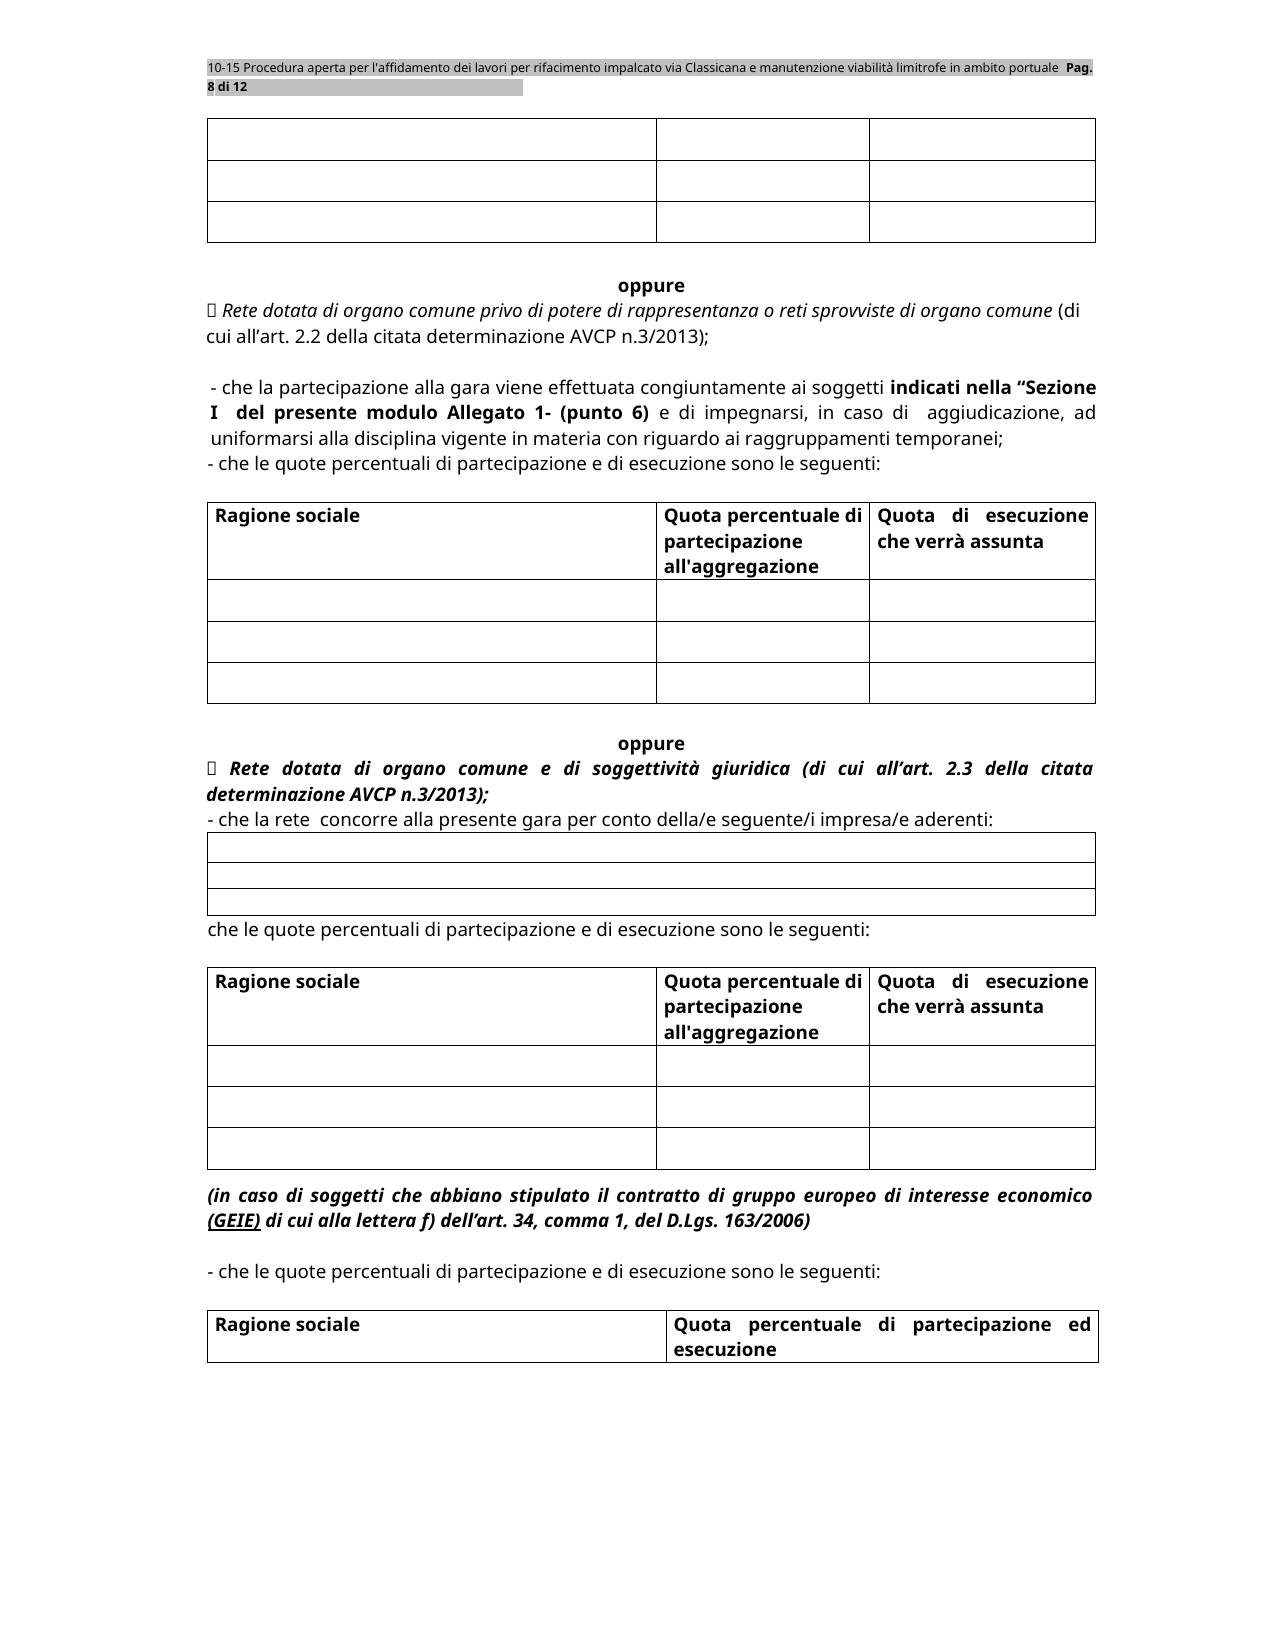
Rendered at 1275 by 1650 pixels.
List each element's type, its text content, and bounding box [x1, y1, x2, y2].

table_cell [870, 1128, 1095, 1169]
table_header Ragione sociale [208, 1311, 666, 1362]
table_cell [657, 119, 869, 159]
text oppure [206, 730, 1097, 755]
text oppure [206, 272, 1097, 297]
table_cell [870, 663, 1095, 703]
table_cell [657, 1087, 869, 1127]
table_header Ragione sociale [208, 503, 656, 579]
table_cell [870, 119, 1095, 159]
table_cell [657, 663, 869, 703]
table_cell [657, 1046, 869, 1086]
table_cell [657, 1128, 869, 1169]
table_cell [208, 1046, 656, 1086]
table_cell [657, 622, 869, 662]
table_header Quota percentuale di partecipazione all'aggregazione [657, 968, 869, 1044]
table_cell [870, 202, 1095, 242]
text  Rete dotata di organo comune privo di potere di rappresentanza o reti sprovviste di organo comune (di cui all’art. 2.2 della citata determinazione AVCP n.3/2013); [206, 297, 1097, 348]
table_header [208, 833, 1095, 862]
table_cell [657, 202, 869, 242]
table_cell [870, 622, 1095, 662]
table_cell [870, 580, 1095, 621]
table_cell [657, 580, 869, 621]
table_header Quota di esecuzione che verrà assunta [870, 503, 1095, 579]
table_header Ragione sociale [208, 968, 656, 1044]
table_cell [208, 622, 656, 662]
table_cell [870, 1087, 1095, 1127]
text - che le quote percentuali di partecipazione e di esecuzione sono le seguenti: [207, 1259, 1097, 1284]
table_cell [208, 663, 656, 703]
table_cell [208, 889, 1095, 915]
table_cell [208, 202, 656, 242]
table_header Quota di esecuzione che verrà assunta [870, 968, 1095, 1044]
table_cell [208, 119, 656, 159]
text (in caso di soggetti che abbiano stipulato il contratto di gruppo europeo di interesse economico (GEIE) di cui alla lettera f) dell’art. 34, comma 1, del D.Lgs. 163/2006) [207, 1182, 1097, 1233]
table_cell [208, 1087, 656, 1127]
table_cell [657, 161, 869, 201]
text - che la partecipazione alla gara viene effettuata congiuntamente ai soggetti indicati nella “Sezione I del presente modulo Allegato 1- (punto 6) e di impegnarsi, in caso di aggiudicazione, ad uniformarsi alla disciplina vigente in materia con riguardo ai raggruppamenti temporanei; [210, 374, 1097, 451]
table_cell [208, 161, 656, 201]
table_cell [870, 1046, 1095, 1086]
table_cell [208, 580, 656, 621]
table_cell [870, 161, 1095, 201]
table_header Quota percentuale di partecipazione ed esecuzione [667, 1311, 1098, 1362]
text - che le quote percentuali di partecipazione e di esecuzione sono le seguenti: [207, 451, 1097, 476]
text - che la rete concorre alla presente gara per conto della/e seguente/i impresa/e aderenti: [207, 806, 1097, 832]
table_cell [208, 1128, 656, 1169]
text  Rete dotata di organo comune e di soggettività giuridica (di cui all’art. 2.3 della citata determinazione AVCP n.3/2013); [206, 755, 1097, 806]
text che le quote percentuali di partecipazione e di esecuzione sono le seguenti: [207, 916, 1097, 941]
table_header Quota percentuale di partecipazione all'aggregazione [657, 503, 869, 579]
table_cell [208, 863, 1095, 888]
